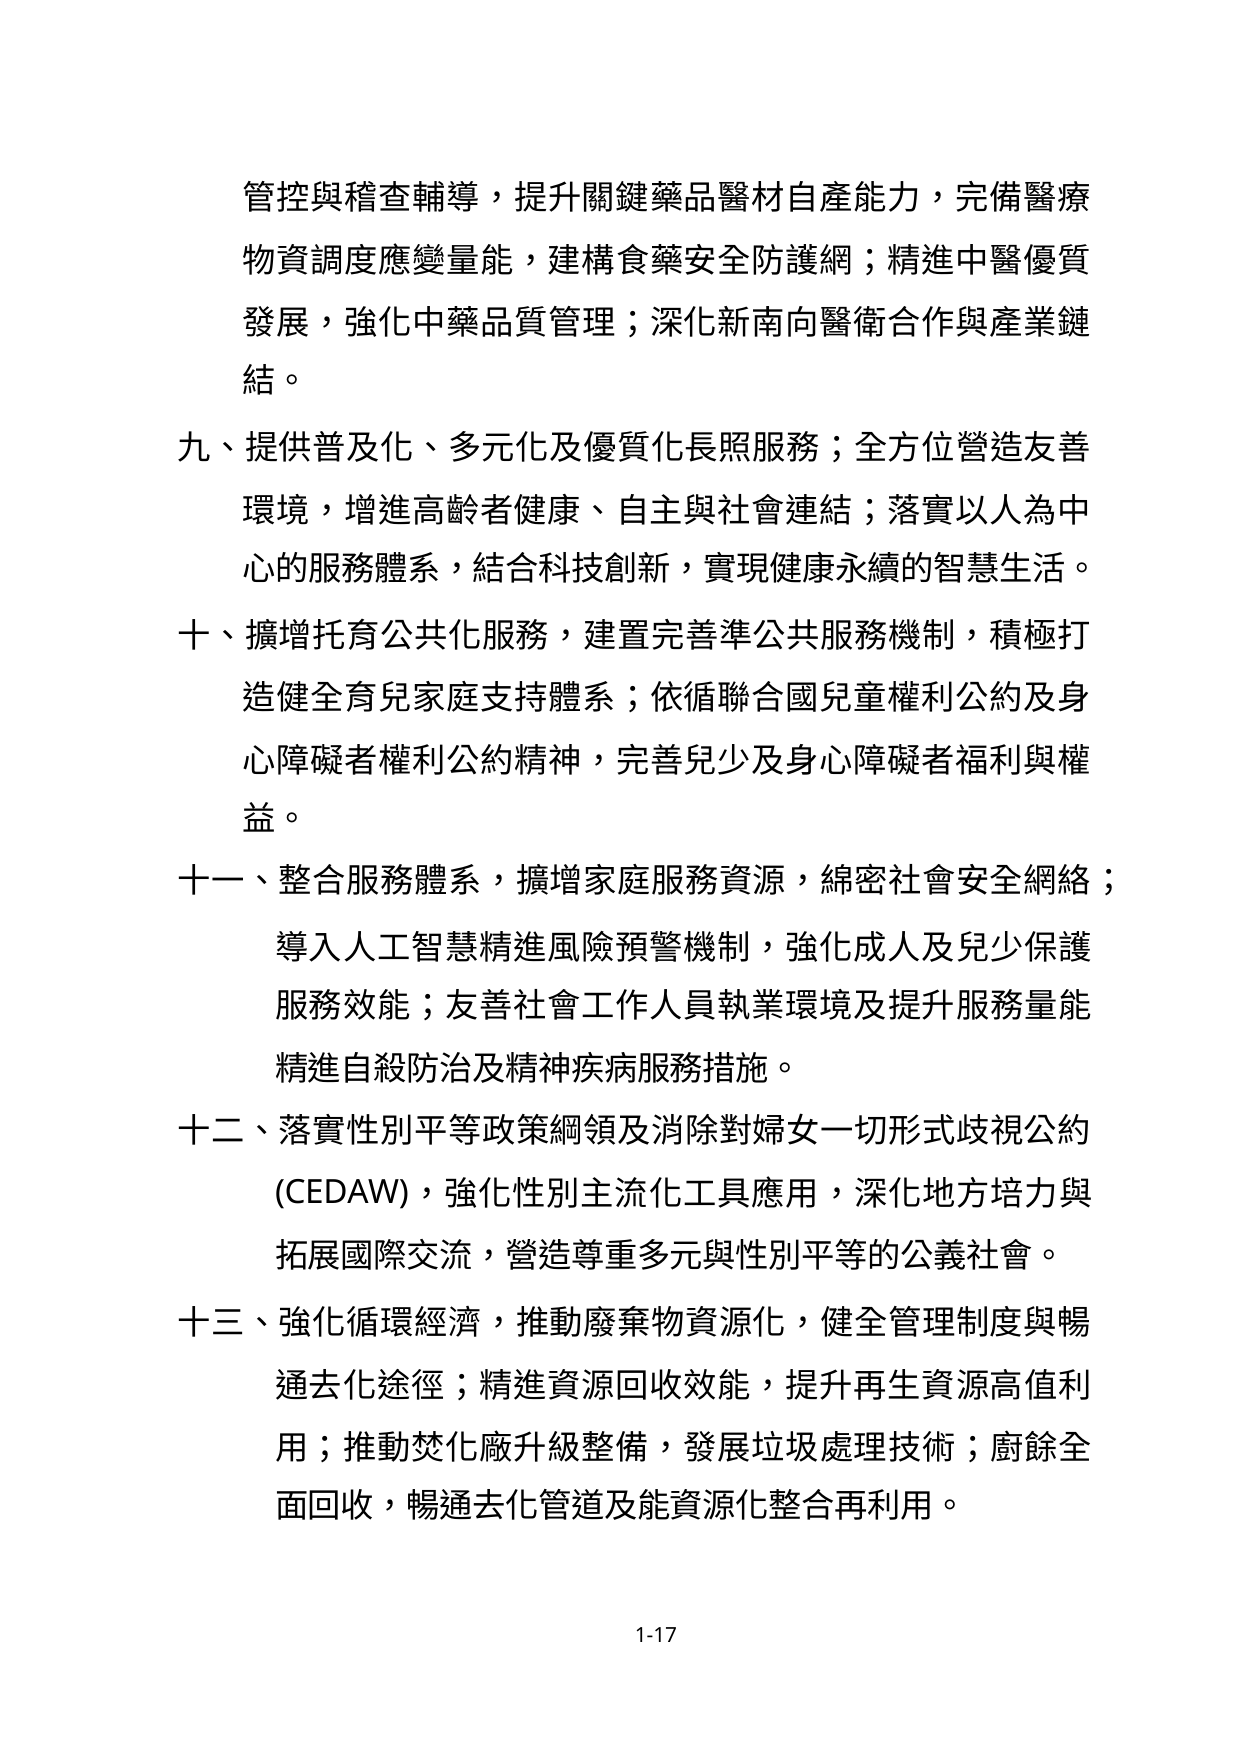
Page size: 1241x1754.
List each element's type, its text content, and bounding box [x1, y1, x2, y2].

text 十三、強化循環經濟，推動廢棄物資源化，健全管理制度與暢通去化途徑；精進資源回收效能，提升再生資源高值利用；推動焚化廠升級整備，發展垃圾處理技術；廚餘全面回收，暢通去化管道及能資源化整合再利用。 [177, 1284, 1092, 1534]
text 十二、落實性別平等政策綱領及消除對婦女一切形式歧視公約(CEDAW)，強化性別主流化工具應用，深化地方培力與拓展國際交流，營造尊重多元與性別平等的公義社會。 [177, 1097, 1092, 1284]
text 九、提供普及化、多元化及優質化長照服務；全方位營造友善環境，增進高齡者健康、自主與社會連結；落實以人為中心的服務體系，結合科技創新，實現健康永續的智慧生活。 [177, 409, 1092, 597]
text 管控與稽查輔導，提升關鍵藥品醫材自產能力，完備醫療物資調度應變量能，建構食藥安全防護網；精進中醫優質發展，強化中藥品質管理；深化新南向醫衛合作與產業鏈結。 [177, 159, 1092, 409]
text 十、擴增托育公共化服務，建置完善準公共服務機制，積極打造健全育兒家庭支持體系；依循聯合國兒童權利公約及身心障礙者權利公約精神，完善兒少及身心障礙者福利與權益。 [177, 597, 1092, 847]
text 十一、整合服務體系，擴增家庭服務資源，綿密社會安全網絡；導入人工智慧精進風險預警機制，強化成人及兒少保護服務效能；友善社會工作人員執業環境及提升服務量能；精進自殺防治及精神疾病服務措施。 [177, 847, 1092, 1097]
